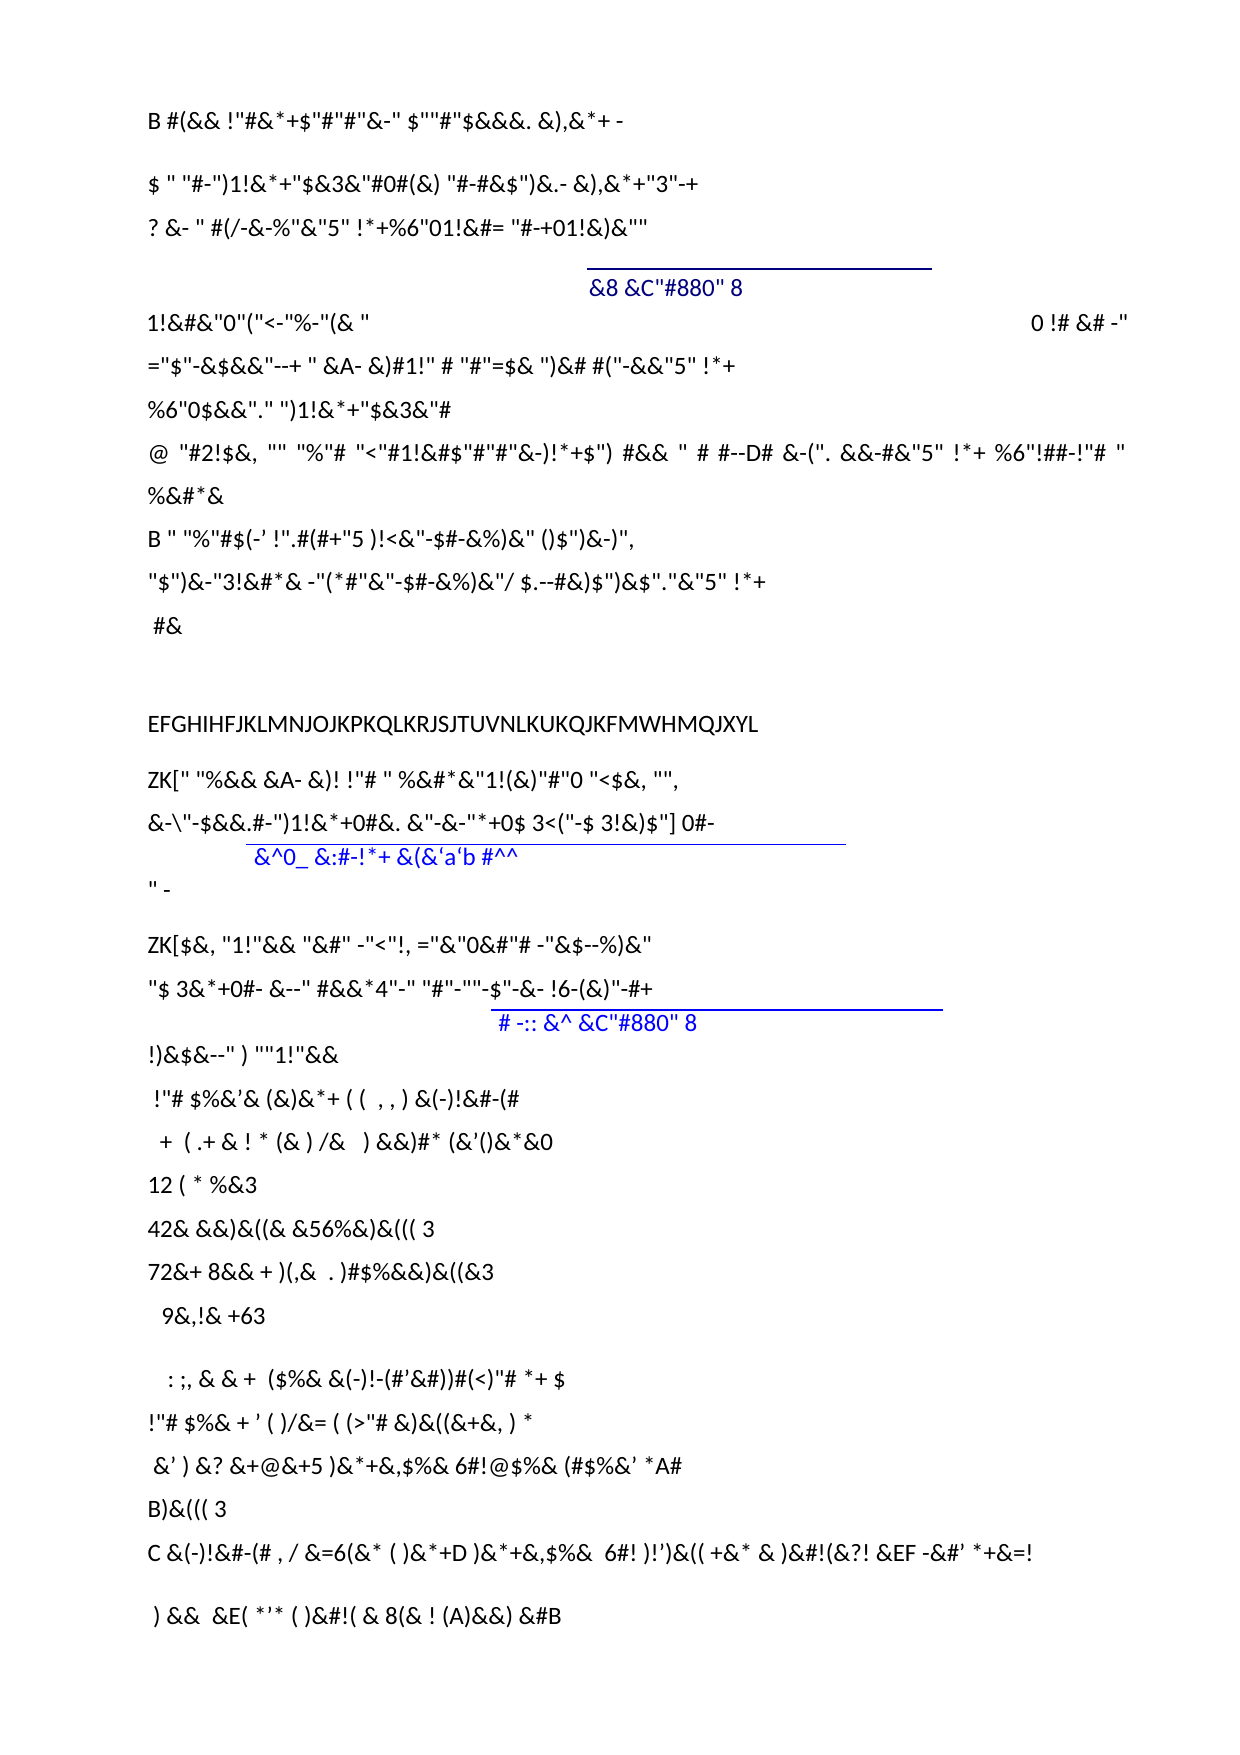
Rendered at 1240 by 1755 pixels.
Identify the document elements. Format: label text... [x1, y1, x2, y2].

text + ( .+ & ! * (& ) /& ) &&)#* (&’()&*&0 [159, 1126, 1127, 1157]
text ZK[" "%&& &A- &)! !"# " %&#*&"1!(&)"#"0 "<$&, "", [147, 764, 1127, 794]
text #& [147, 610, 1127, 640]
text &^0_ &:#-!*+ &(&‘a‘b #^^ [254, 841, 1122, 872]
text 12 ( * %&3 [147, 1170, 1127, 1200]
text &’ ) &? &+@&+5 )&*+&,$%& 6#!@$%& (#$%&’ *A# [147, 1450, 1127, 1481]
text &-\"-$&&.#-")1!&*+0#&. &"-&-"*+0$ 3<("-$ 3!&)$"] 0#- [147, 807, 1127, 838]
text ="$"-&$&&"--+ " &A- &)#1!" # "#"=$& ")&# #("-&&"5" !*+ [147, 350, 1127, 381]
text B #(&& !"#&*+$"#"#"&-" $""#"$&&&. &),&*+ - [147, 105, 1127, 136]
text C &(-)!&#-(# , / &=6(&* ( )&*+D )&*+&,$%& 6#! )!’)&(( +&* & )&#!(&?! &EF -&#’ *+&=! [147, 1537, 1127, 1568]
text 9&,!& +63 [161, 1300, 1127, 1331]
text " - [147, 874, 1127, 904]
text 1!&#&"0"("<-"%-"(& " 0 !# &# -" [146, 307, 1128, 337]
text !"# $%&’& (&)&*+ ( ( , , ) &(-)!&#-(# [147, 1083, 1127, 1113]
text B " "%"#$(-’ !".#(#+"5 )!<&"-$#-&%)&" ()$")&-)", [147, 523, 1127, 553]
text ) && &E( *’* ( )&#!( & 8(& ! (A)&&) &#B [147, 1600, 1127, 1631]
text EFGHIHFJKLMNJOJKPKQLKRJSJTUVNLKUKQJKFMWHMQJXYL [147, 708, 1127, 739]
text !)&$&--" ) ""1!"&& [147, 1039, 1127, 1070]
text @ "#2!$&, "" "%"# "<"#1!&#$"#"#"&-)!*+$") #&& " # #--D# &-(". &&-#&"5" !*+ %6"!##-!"# " %&#*& [147, 437, 1127, 511]
text "$ 3&*+0#- &--" #&&*4"-" "#"-""-$"-&- !6-(&)"-#+ [147, 973, 1127, 1003]
text ? &- " #(/-&-%"&"5" !*+%6"01!&#= "#-+01!&)&"" [147, 212, 1127, 242]
text $ " "#-")1!&*+"$&3&"#0#(&) "#-#&$")&.- &),&*+"3"-+ [147, 168, 1127, 199]
text B)&((( 3 [147, 1494, 1127, 1524]
text %6"0$&&"." ")1!&*+"$&3&"# [147, 394, 1127, 424]
text !"# $%& + ’ ( )/&= ( (>"# &)&((&+&, ) * [147, 1407, 1127, 1437]
text # -:: &^ &C"#880" 8 [498, 1007, 1122, 1037]
text 42& &&)&((& &56%&)&((( 3 [147, 1213, 1127, 1244]
text "$")&-"3!&#*& -"(*#"&"-$#-&%)&"/ $.--#&)$")&$"."&"5" !*+ [147, 566, 1127, 597]
text &8 &C"#880" 8 [588, 246, 1128, 303]
text : ;, & & + ($%& &(-)!-(#’&#))#(<)"# *+ $ [167, 1363, 1127, 1394]
text 72&+ 8&& + )(,& . )#$%&&)&((&3 [147, 1257, 1127, 1287]
text ZK[$&, "1!"&& "&#" -"<"!, ="&"0&#"# -"&$--%)&" [147, 929, 1127, 960]
